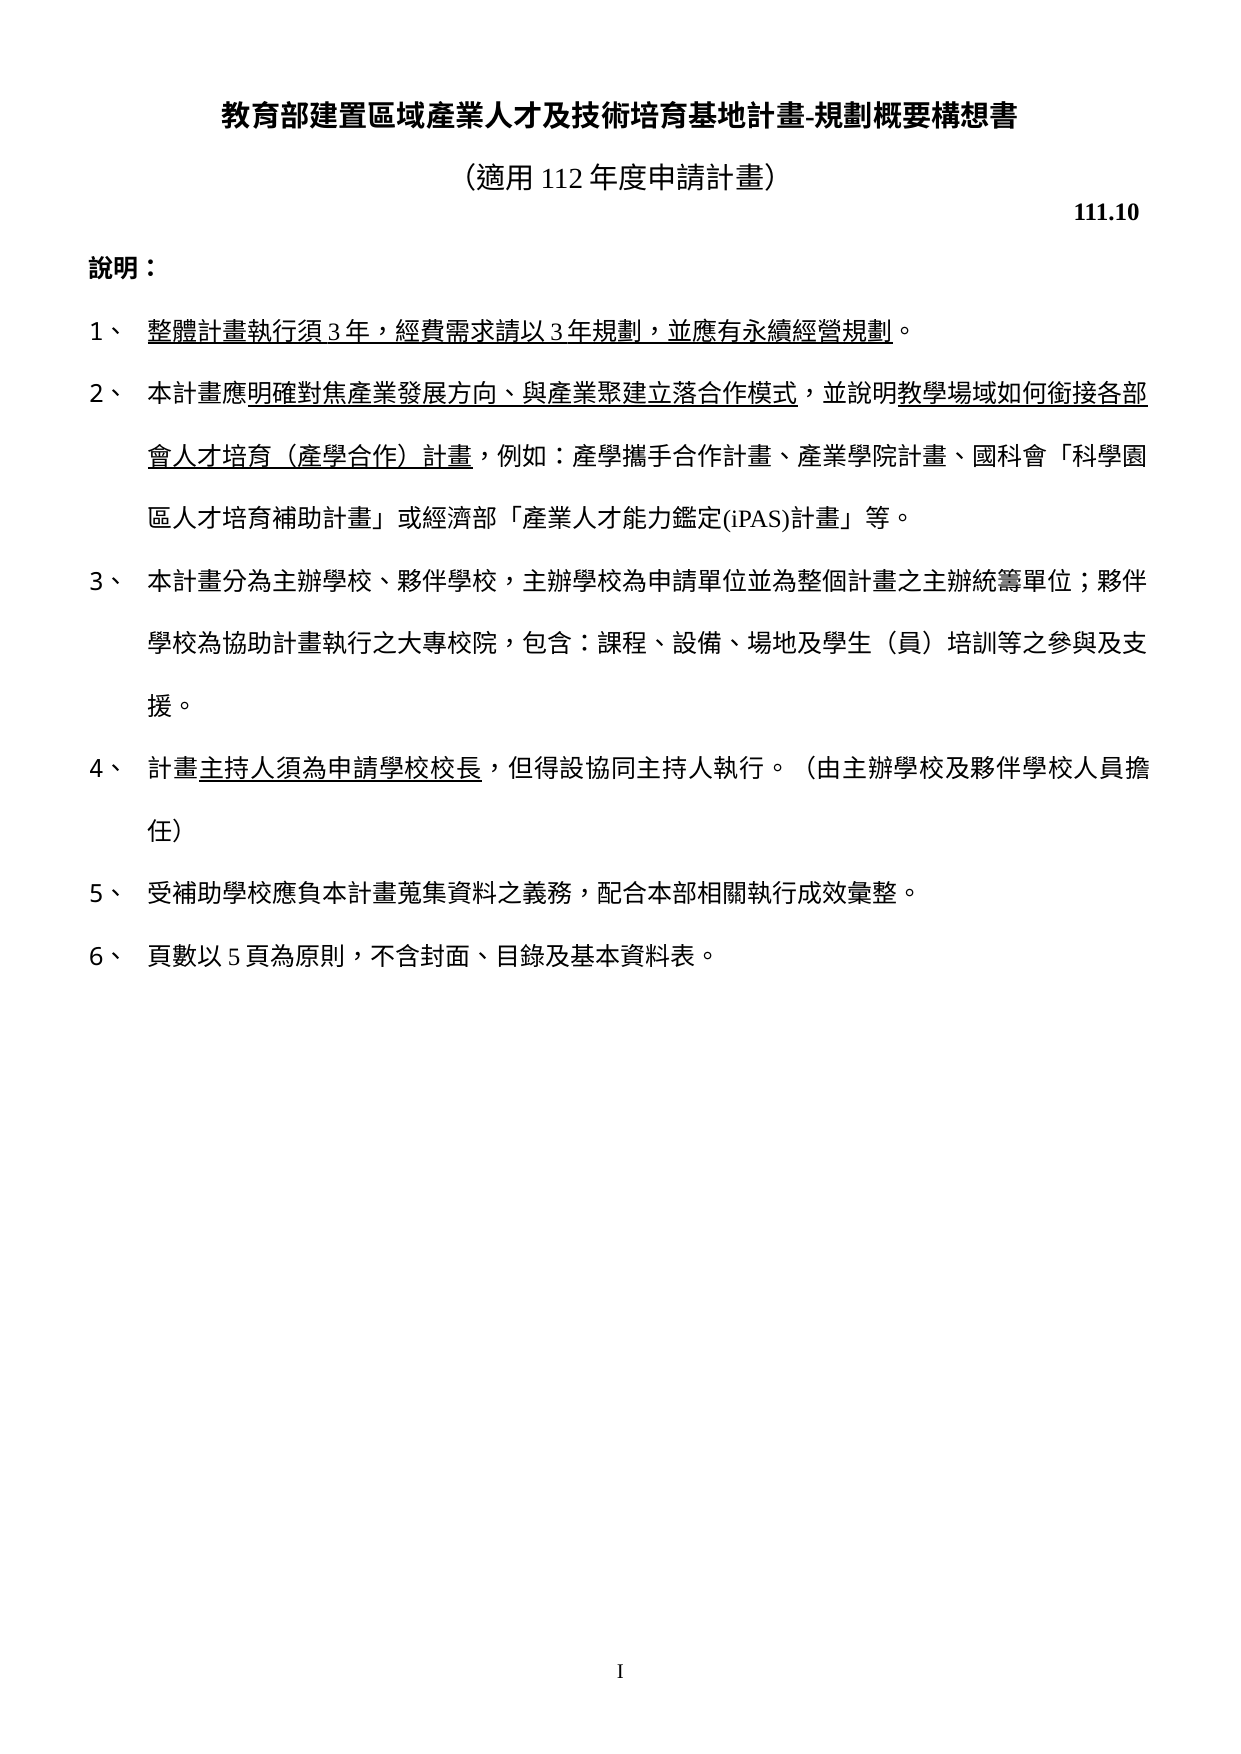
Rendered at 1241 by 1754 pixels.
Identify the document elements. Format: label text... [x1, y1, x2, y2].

list 計畫主持人須為申請學校校長，但得設協同主持人執行。（由主辦學校及夥伴學校人員擔任） [89, 725, 1152, 850]
text 111.10 [888, 197, 1139, 225]
list 本計畫應明確對焦產業發展方向、與產業聚建立落合作模式，並說明教學場域如何銜接各部會人才培育（產學合作）計畫，例如：產學攜手合作計畫、產業學院計畫、國科會「科學園區人才培育補助計畫」或經濟部「產業人才能力鑑定(iPAS)計畫」等。 [89, 350, 1152, 538]
text （適用112年度申請計畫） [89, 134, 1152, 197]
text 教育部建置區域產業人才及技術培育基地計畫-規劃概要構想書 [89, 72, 1152, 134]
list 受補助學校應負本計畫蒐集資料之義務，配合本部相關執行成效彙整。 [89, 850, 1152, 913]
list 頁數以5頁為原則，不含封面、目錄及基本資料表。 [89, 913, 1152, 975]
list 本計畫分為主辦學校、夥伴學校，主辦學校為申請單位並為整個計畫之主辦統籌單位；夥伴學校為協助計畫執行之大專校院，包含：課程、設備、場地及學生（員）培訓等之參與及支援。 [89, 538, 1152, 725]
text 說明： [89, 225, 1152, 288]
list 整體計畫執行須3年，經費需求請以3年規劃，並應有永續經營規劃。 [89, 288, 1152, 350]
